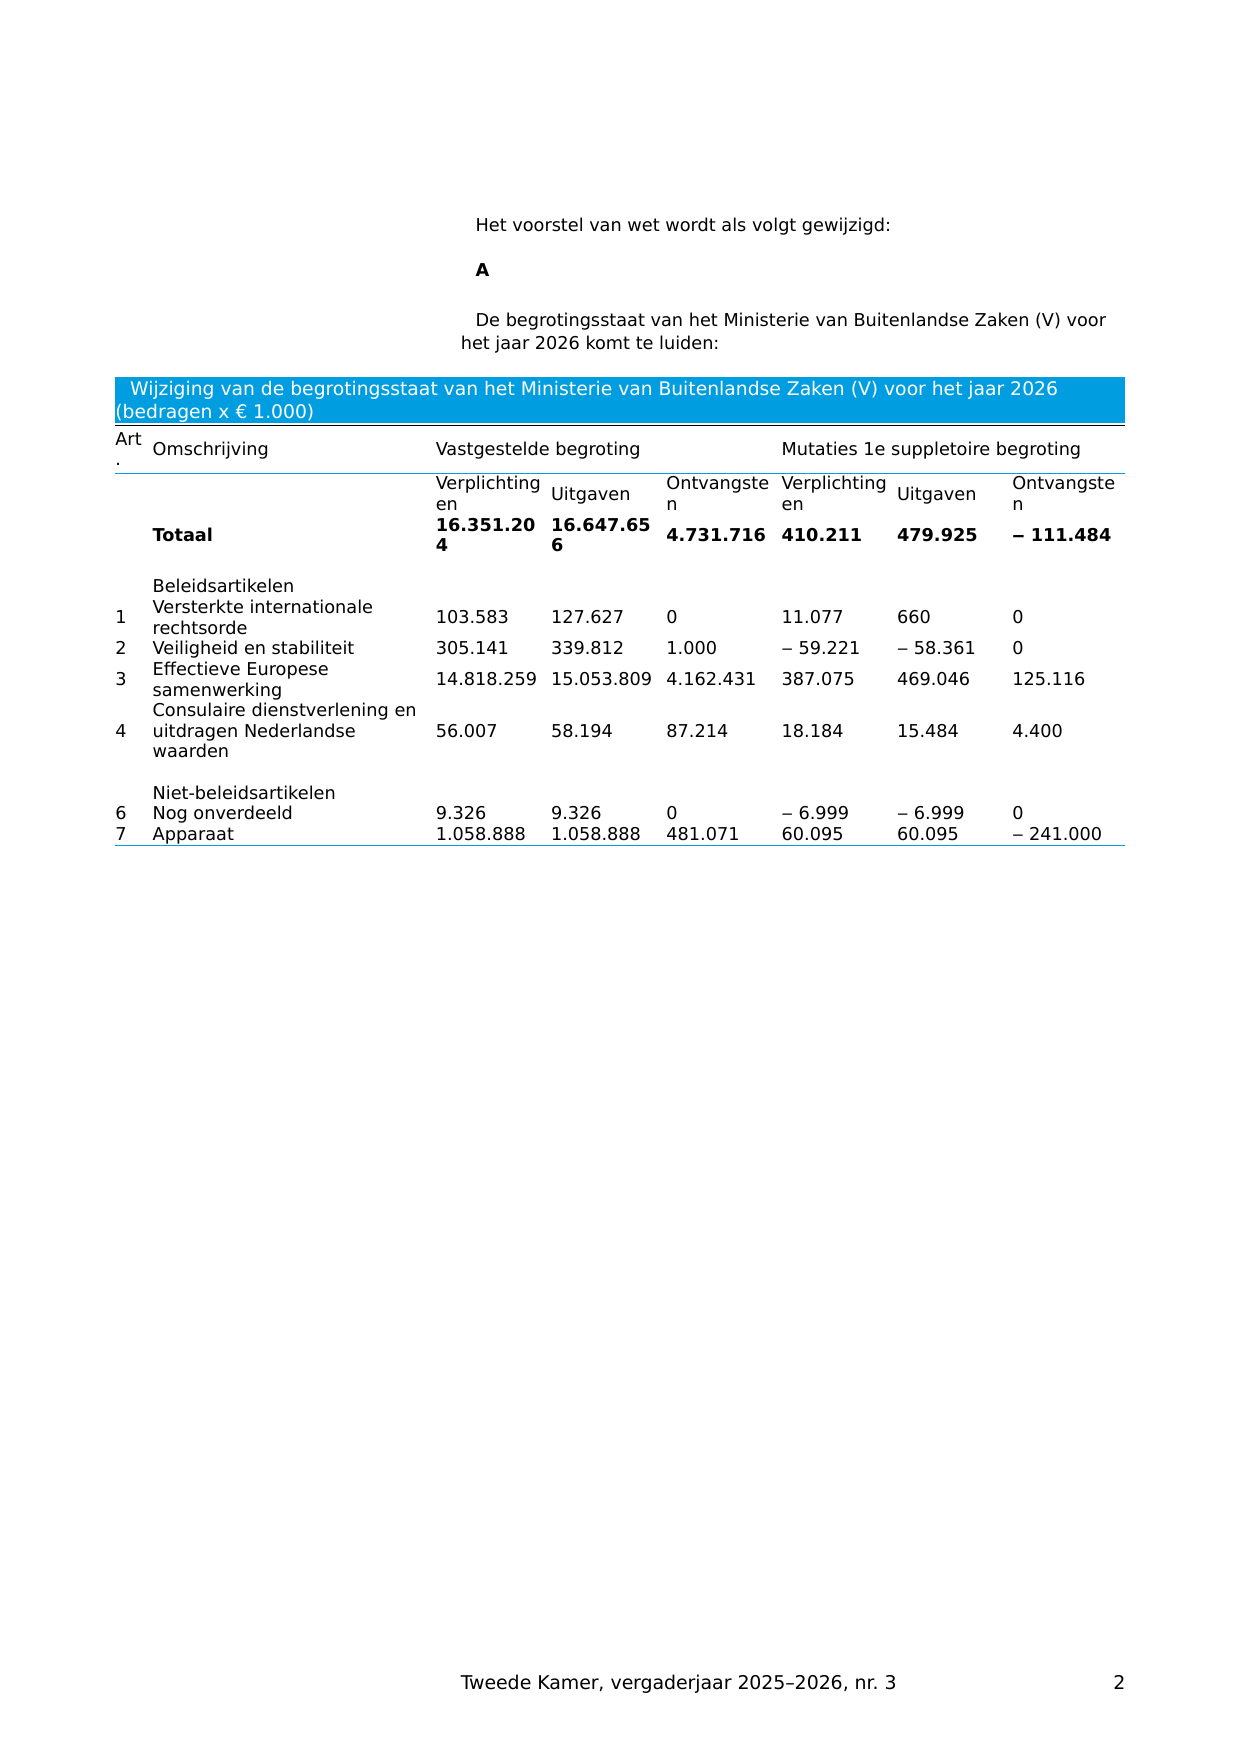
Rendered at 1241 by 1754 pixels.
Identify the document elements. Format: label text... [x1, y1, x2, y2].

table_cell 3 [115, 659, 149, 700]
table_cell [779, 576, 894, 597]
table_cell 305.141 [433, 638, 548, 659]
table_cell [115, 783, 149, 803]
table_cell 660 [894, 597, 1009, 638]
table_cell [1009, 783, 1125, 803]
table_cell 410.211 [779, 515, 894, 556]
table_cell 387.075 [779, 659, 894, 700]
table_cell [548, 783, 663, 803]
table_cell 4.731.716 [663, 515, 778, 556]
table_cell [433, 576, 548, 597]
table_cell [1009, 762, 1125, 783]
table_cell [779, 783, 894, 803]
table_cell 0 [1009, 597, 1125, 638]
table_cell Omschrijving [150, 426, 433, 473]
table_cell [115, 762, 149, 783]
table_cell [548, 556, 663, 576]
table_cell Versterkte internationale rechtsorde [150, 597, 433, 638]
table_cell 4.400 [1009, 700, 1125, 762]
table_cell Art. [115, 426, 149, 473]
table_cell ‒ 6.999 [779, 803, 894, 824]
table_cell 9.326 [433, 803, 548, 824]
table_cell Beleidsartikelen [150, 576, 433, 597]
table_cell 1.058.888 [548, 824, 663, 844]
table_cell 15.484 [894, 700, 1009, 762]
table_cell [779, 556, 894, 576]
table_cell 479.925 [894, 515, 1009, 556]
text Het voorstel van wet wordt als volgt gewijzigd: [461, 213, 1125, 236]
table_cell Effectieve Europese samenwerking [150, 659, 433, 700]
text De begrotingsstaat van het Ministerie van Buitenlandse Zaken (V) voor het jaar 2026 komt te luiden: [461, 308, 1125, 354]
table_cell ‒ 241.000 [1009, 824, 1125, 844]
table_cell 0 [1009, 803, 1125, 824]
table_cell [433, 762, 548, 783]
table_cell [894, 783, 1009, 803]
table_cell [115, 556, 149, 576]
table_cell 481.071 [663, 824, 778, 844]
table_cell 6 [115, 803, 149, 824]
table_cell 7 [115, 824, 149, 844]
table_cell [115, 474, 149, 514]
table_cell Ontvangsten [1009, 474, 1125, 514]
table_cell 16.647.656 [548, 515, 663, 556]
table_cell [433, 783, 548, 803]
table_cell 1 [115, 597, 149, 638]
table_cell [894, 556, 1009, 576]
table_cell ‒ 111.484 [1009, 515, 1125, 556]
table_cell ‒ 59.221 [779, 638, 894, 659]
table_cell [150, 474, 433, 514]
table_cell 469.046 [894, 659, 1009, 700]
table_cell Mutaties 1e suppletoire begroting [779, 426, 1125, 473]
table_cell 9.326 [548, 803, 663, 824]
table_cell 87.214 [663, 700, 778, 762]
table_cell 2 [115, 638, 149, 659]
table_cell 125.116 [1009, 659, 1125, 700]
table_cell Verplichtingen [779, 474, 894, 514]
table_cell [150, 762, 433, 783]
table_cell Nog onverdeeld [150, 803, 433, 824]
table_cell [663, 762, 778, 783]
table_cell 15.053.809 [548, 659, 663, 700]
table_cell Consulaire dienstverlening en uitdragen Nederlandse waarden [150, 700, 433, 762]
table_cell 58.194 [548, 700, 663, 762]
table_cell [894, 576, 1009, 597]
text A [461, 258, 1125, 281]
table_cell Uitgaven [894, 474, 1009, 514]
table_cell [115, 576, 149, 597]
table_cell Ontvangsten [663, 474, 778, 514]
table_cell 1.058.888 [433, 824, 548, 844]
table_cell ‒ 58.361 [894, 638, 1009, 659]
table_cell [663, 576, 778, 597]
table_cell 0 [663, 597, 778, 638]
table_cell 1.000 [663, 638, 778, 659]
table_cell [1009, 556, 1125, 576]
table_cell [779, 762, 894, 783]
table_cell Vastgestelde begroting [433, 426, 778, 473]
table_cell 56.007 [433, 700, 548, 762]
table_cell [548, 576, 663, 597]
table_cell 0 [663, 803, 778, 824]
table_cell Niet-beleidsartikelen [150, 783, 433, 803]
table_cell 4 [115, 700, 149, 762]
table_cell [433, 556, 548, 576]
table_cell 103.583 [433, 597, 548, 638]
table_cell 60.095 [779, 824, 894, 844]
table_cell [150, 556, 433, 576]
table_cell 60.095 [894, 824, 1009, 844]
table_cell 0 [1009, 638, 1125, 659]
table_cell [663, 556, 778, 576]
table_cell ‒ 6.999 [894, 803, 1009, 824]
table_cell Apparaat [150, 824, 433, 844]
table_cell 14.818.259 [433, 659, 548, 700]
table_cell [1009, 576, 1125, 597]
table_cell [663, 783, 778, 803]
table_cell Veiligheid en stabiliteit [150, 638, 433, 659]
table_cell 4.162.431 [663, 659, 778, 700]
table_cell 339.812 [548, 638, 663, 659]
table_cell [115, 515, 149, 556]
table_cell 11.077 [779, 597, 894, 638]
table_cell 127.627 [548, 597, 663, 638]
table_cell [548, 762, 663, 783]
table_cell [894, 762, 1009, 783]
table_cell Verplichtingen [433, 474, 548, 514]
table_cell 18.184 [779, 700, 894, 762]
table_cell 16.351.204 [433, 515, 548, 556]
table_cell Uitgaven [548, 474, 663, 514]
table_cell Totaal [150, 515, 433, 556]
